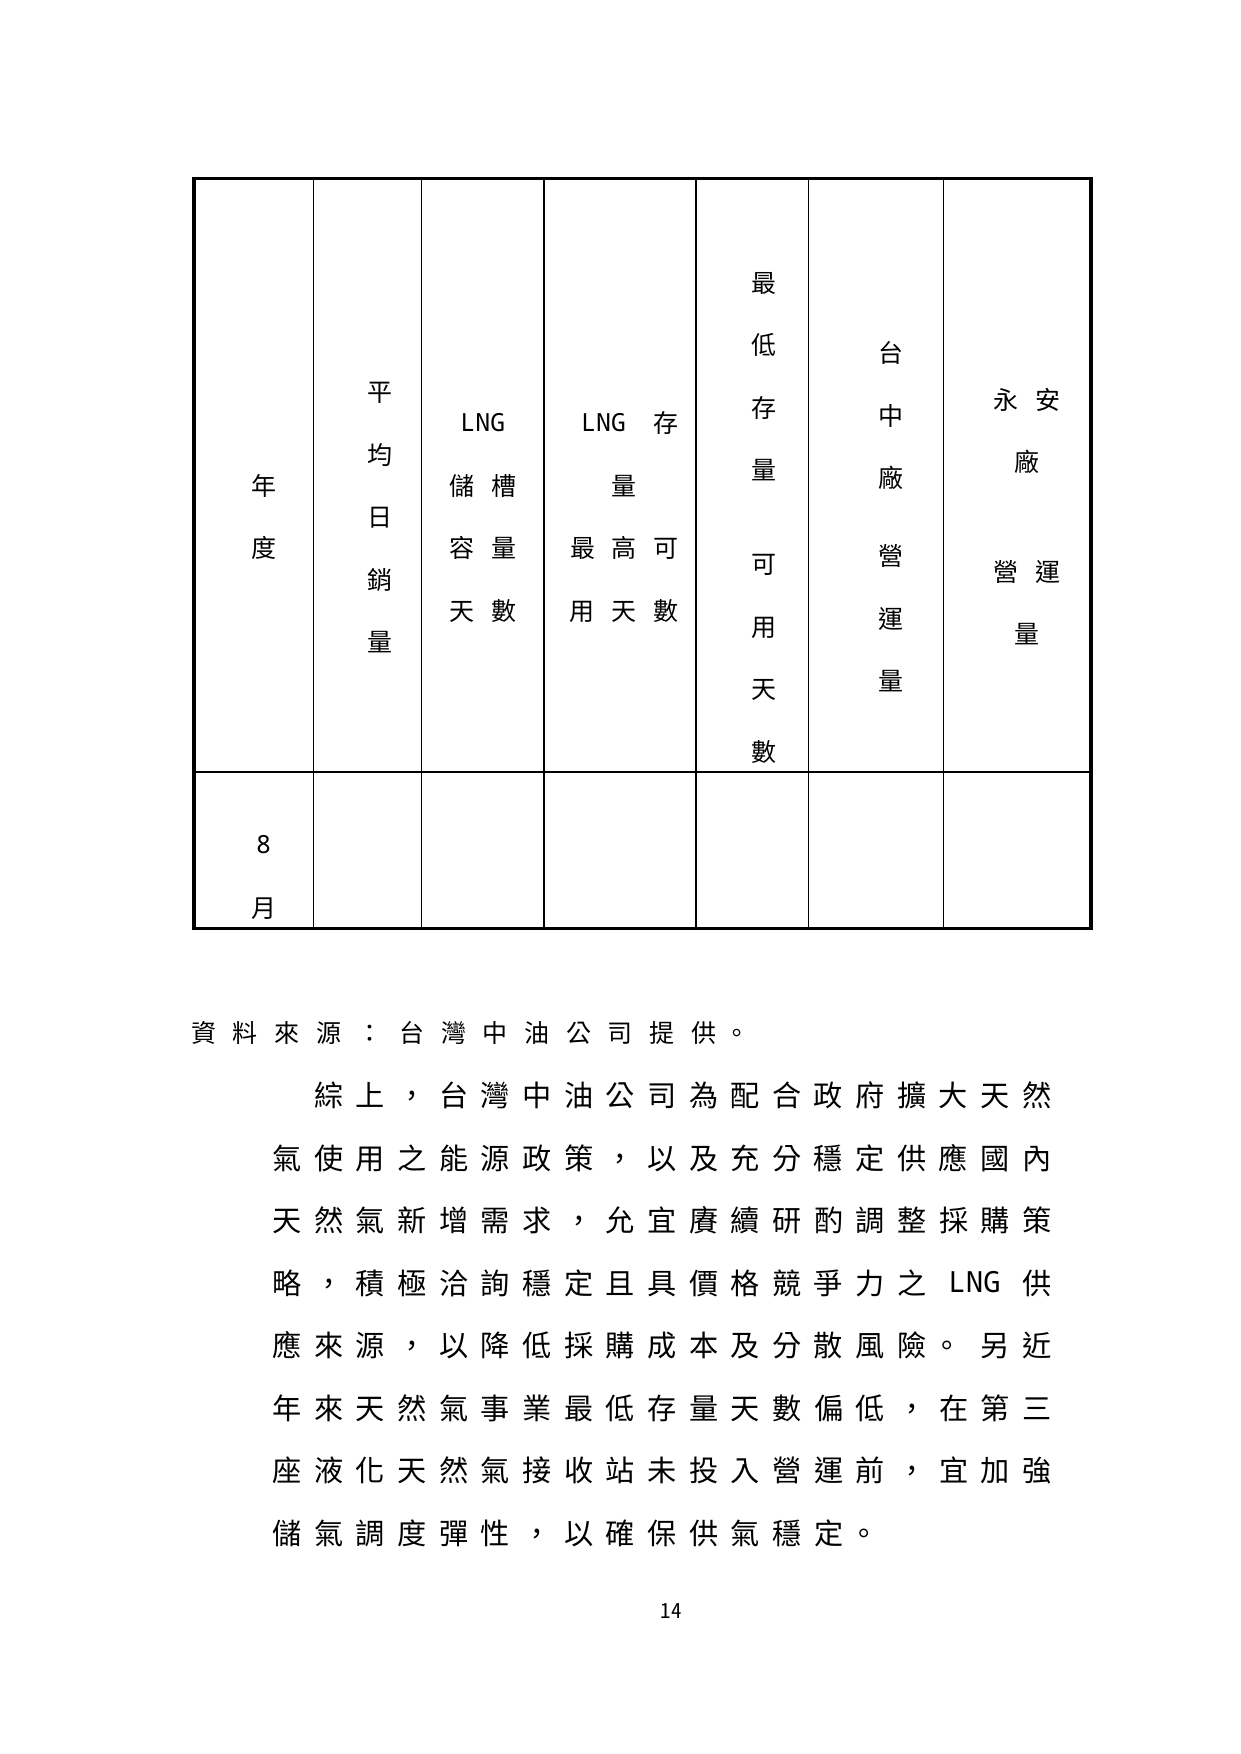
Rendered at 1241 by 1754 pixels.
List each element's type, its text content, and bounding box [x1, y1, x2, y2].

table_cell [809, 773, 943, 927]
table_header 永安廠 營運量 [944, 180, 1089, 771]
table_cell [944, 773, 1089, 927]
table_cell 8月 [196, 773, 313, 927]
table_header LNG儲槽 容量天數 [422, 180, 543, 771]
table_header 年度 [196, 180, 313, 771]
table_header 台中廠 營運量 [809, 180, 943, 771]
table_header 平均日銷量 [314, 180, 421, 771]
table_cell [314, 773, 421, 927]
table_header 最低存量 可用天數 [697, 180, 808, 771]
text 綜上，台灣中油公司為配合政府擴大天然氣使用之能源政策，以及充分穩定供應國內天然氣新增需求，允宜賡續研酌調整採購策略，積極洽詢穩定且具價格競爭力之LNG供應來源，以降低採購成本及分散風險。另近年來天然氣事業最低存量天數偏低，在第三座液化天然氣接收站未投入營運前，宜加強儲氣調度彈性，以確保供氣穩定。 [242, 1052, 1058, 1552]
table_cell [697, 773, 808, 927]
table_cell [422, 773, 543, 927]
table_header LNG存量 最高可用天數 [545, 180, 695, 771]
table_cell [545, 773, 695, 927]
text 資料來源：台灣中油公司提供。 [181, 990, 1058, 1052]
